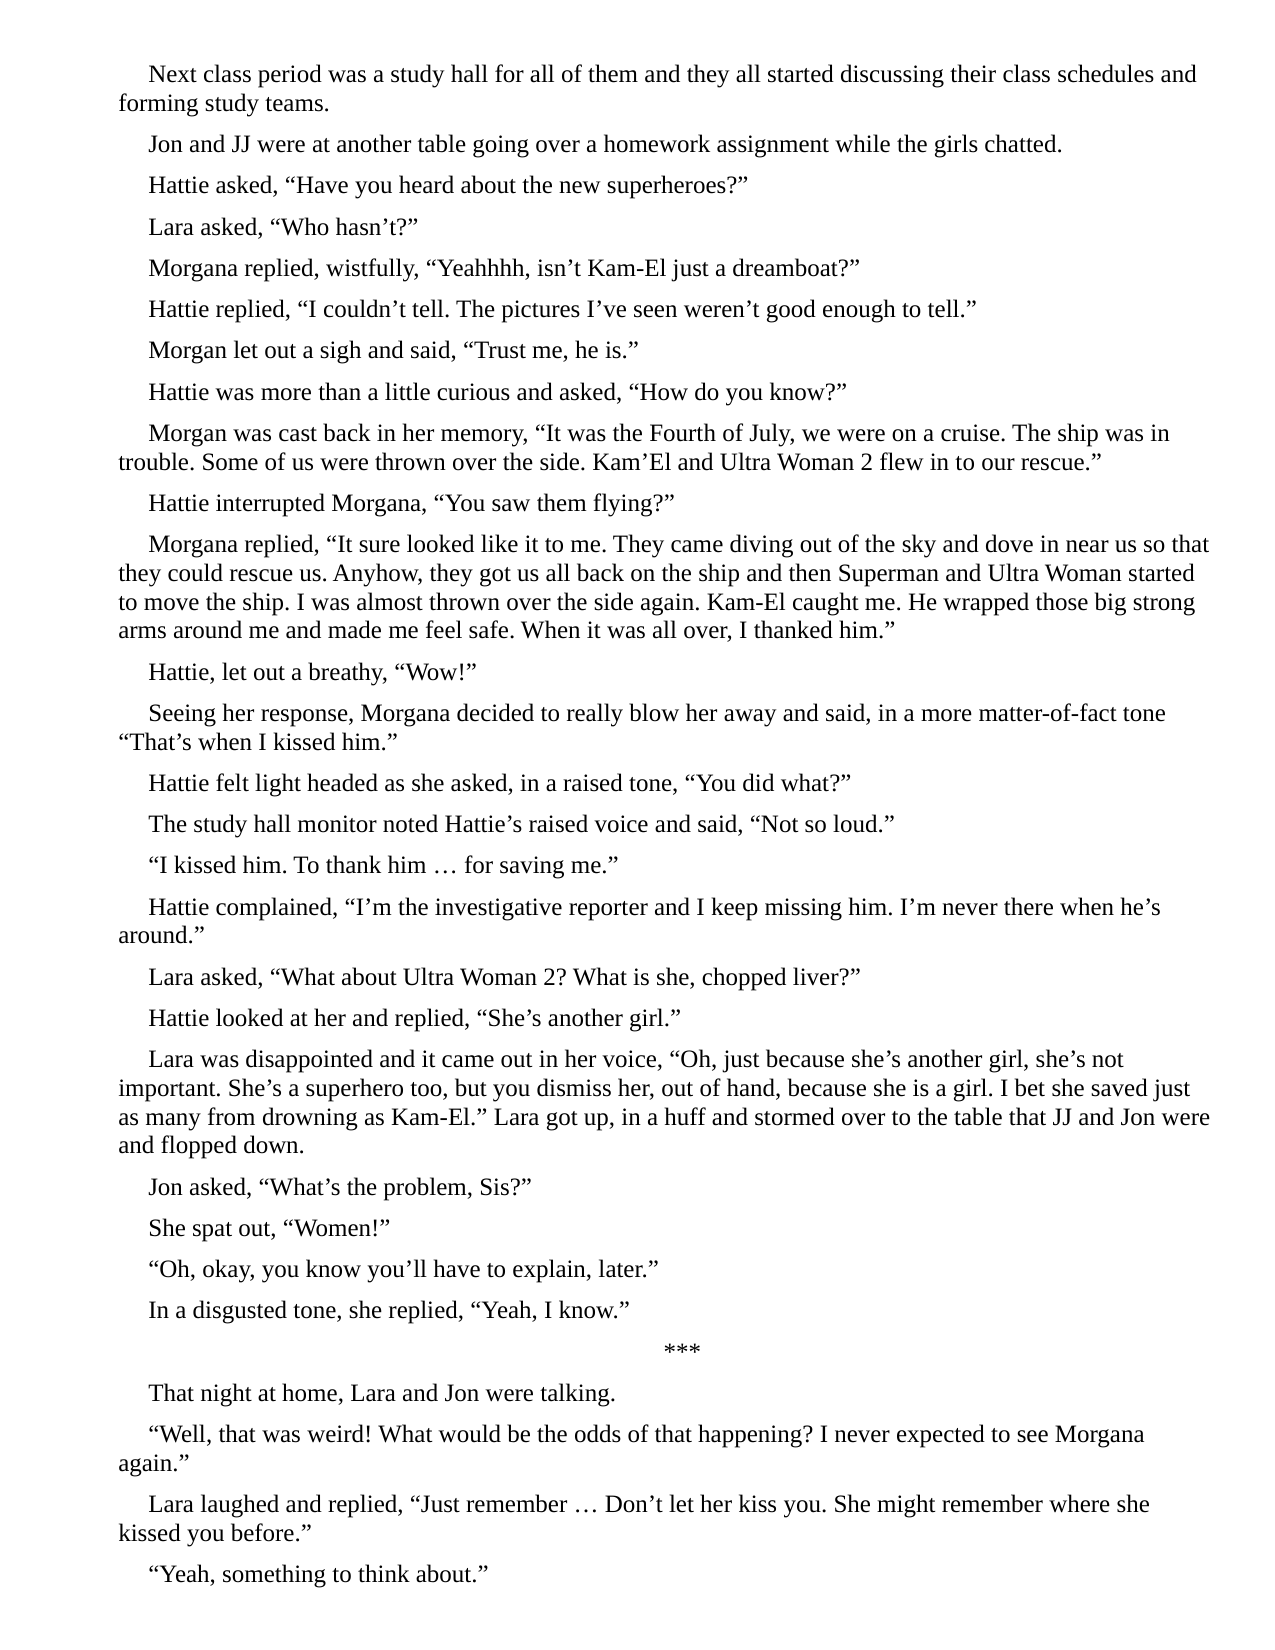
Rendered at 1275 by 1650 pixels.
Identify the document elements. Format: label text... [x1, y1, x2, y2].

text “Oh, okay, you know you’ll have to explain, later.” [118, 1254, 1216, 1283]
text “I kissed him. To thank him … for saving me.” [118, 850, 1216, 879]
text In a disgusted tone, she replied, “Yeah, I know.” [118, 1295, 1216, 1324]
text Lara laughed and replied, “Just remember … Don’t let her kiss you. She might remember where she kissed you before.” [118, 1489, 1216, 1547]
text Jon asked, “What’s the problem, Sis?” [118, 1172, 1216, 1200]
text Hattie, let out a breathy, “Wow!” [118, 657, 1216, 685]
text Next class period was a study hall for all of them and they all started discussing their class schedules and forming study teams. [118, 59, 1216, 117]
text “Yeah, something to think about.” [118, 1559, 1216, 1588]
text Hattie felt light headed as she asked, in a raised tone, “You did what?” [118, 768, 1216, 797]
text Hattie interrupted Morgana, “You saw them flying?” [118, 488, 1216, 517]
text Hattie asked, “Have you heard about the new superheroes?” [118, 170, 1216, 199]
text Hattie replied, “I couldn’t tell. The pictures I’ve seen weren’t good enough to tell.” [118, 294, 1216, 323]
text She spat out, “Women!” [118, 1213, 1216, 1242]
text Hattie looked at her and replied, “She’s another girl.” [118, 1003, 1216, 1032]
text Seeing her response, Morgana decided to really blow her away and said, in a more matter-of-fact tone “That’s when I kissed him.” [118, 698, 1216, 755]
text That night at home, Lara and Jon were talking. [118, 1378, 1216, 1407]
text Morgan let out a sigh and said, “Trust me, he is.” [118, 335, 1216, 364]
text Lara asked, “What about Ultra Woman 2? What is she, chopped liver?” [118, 962, 1216, 990]
text Jon and JJ were at another table going over a homework assignment while the girls chatted. [118, 129, 1216, 158]
text Hattie was more than a little curious and asked, “How do you know?” [118, 377, 1216, 405]
text Lara was disappointed and it came out in her voice, “Oh, just because she’s another girl, she’s not important. She’s a superhero too, but you dismiss her, out of hand, because she is a girl. I bet she saved just as many from drowning as Kam-El.” Lara got up, in a huff and stormed over to the table that JJ and Jon were and flopped down. [118, 1044, 1216, 1159]
text Morgan was cast back in her memory, “It was the Fourth of July, we were on a cruise. The ship was in trouble. Some of us were thrown over the side. Kam’El and Ultra Woman 2 flew in to our rescue.” [118, 418, 1216, 475]
text Lara asked, “Who hasn’t?” [118, 212, 1216, 240]
text Morgana replied, wistfully, “Yeahhhh, isn’t Kam-El just a dreamboat?” [118, 253, 1216, 282]
text Hattie complained, “I’m the investigative reporter and I keep missing him. I’m never there when he’s around.” [118, 892, 1216, 949]
text *** [118, 1337, 1216, 1365]
text Morgana replied, “It sure looked like it to me. They came diving out of the sky and dove in near us so that they could rescue us. Anyhow, they got us all back on the ship and then Superman and Ultra Woman started to move the ship. I was almost thrown over the side again. Kam-El caught me. He wrapped those big strong arms around me and made me feel safe. When it was all over, I thanked him.” [118, 529, 1216, 644]
text The study hall monitor noted Hattie’s raised voice and said, “Not so loud.” [118, 809, 1216, 838]
text “Well, that was weird! What would be the odds of that happening? I never expected to see Morgana again.” [118, 1419, 1216, 1477]
